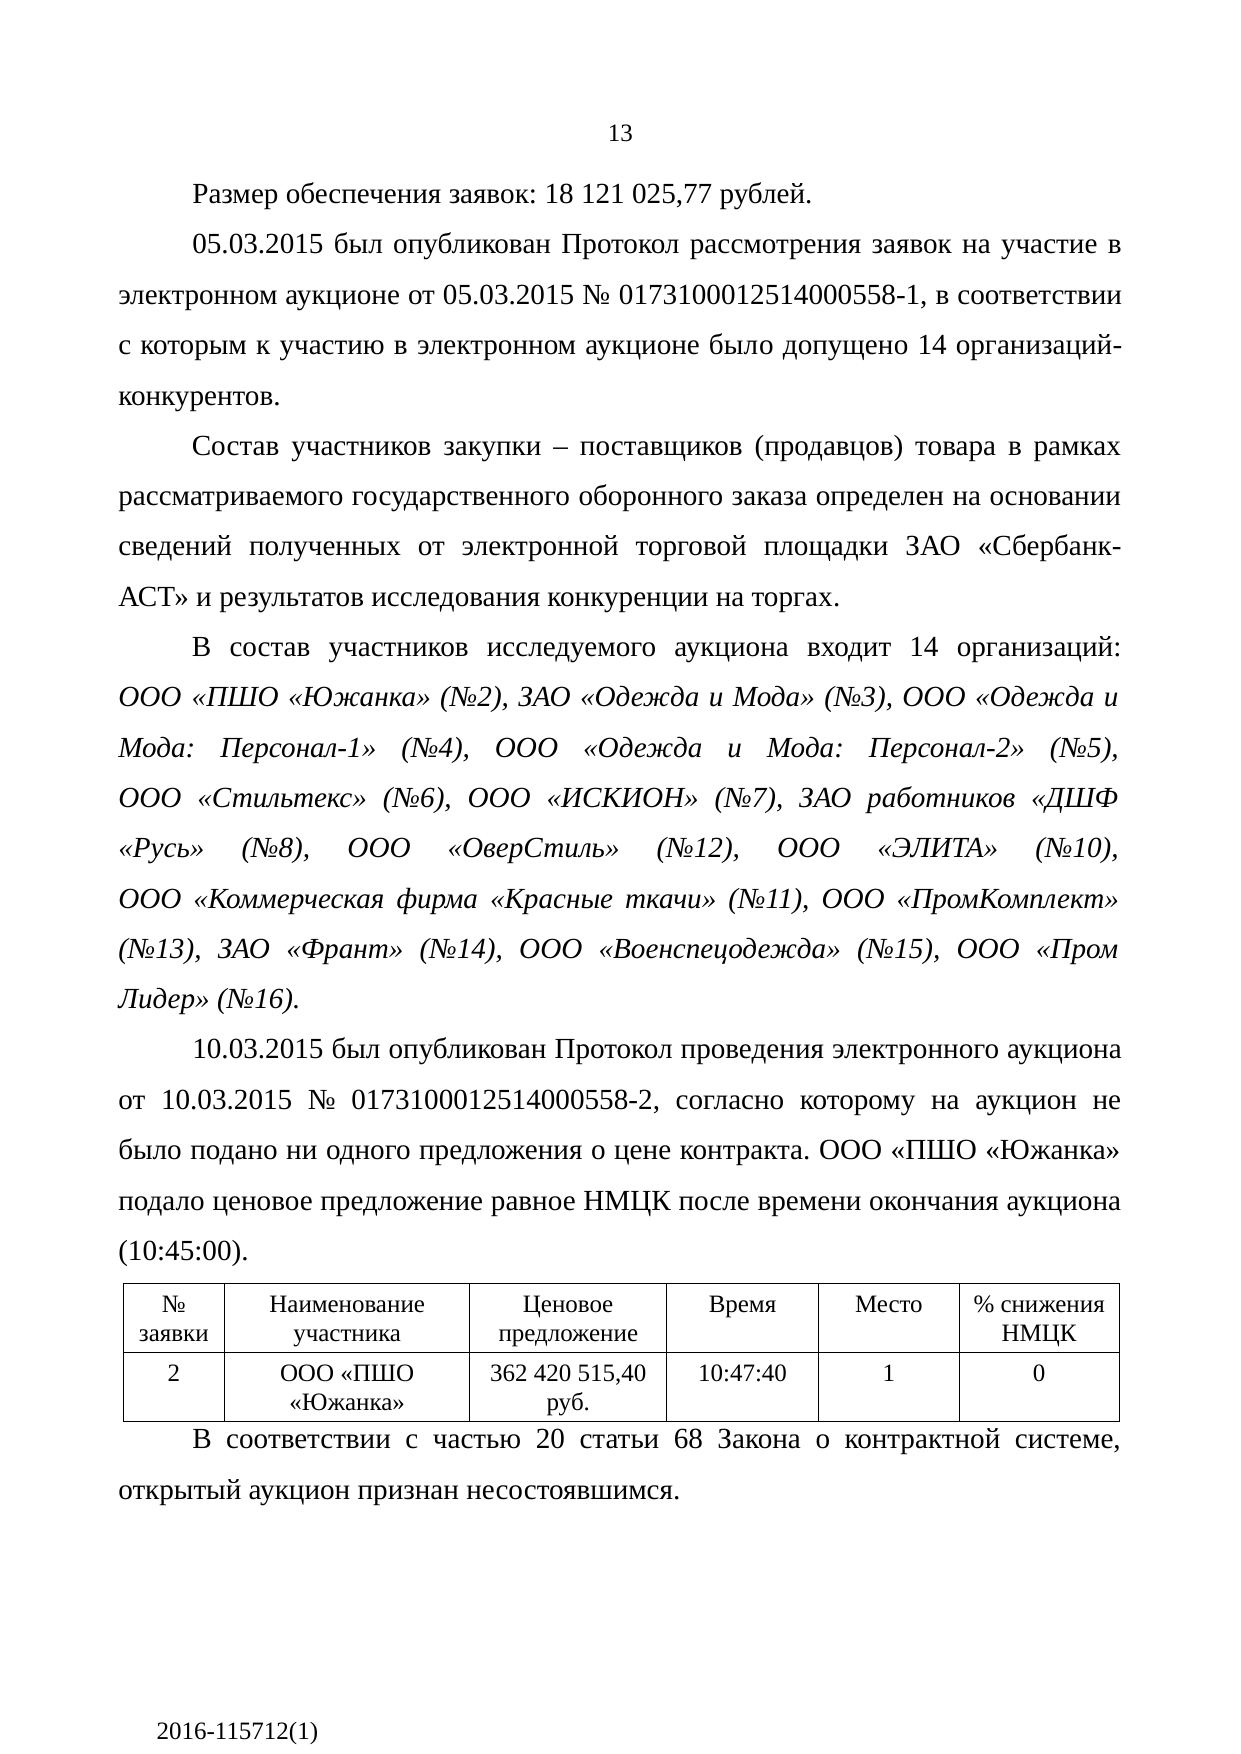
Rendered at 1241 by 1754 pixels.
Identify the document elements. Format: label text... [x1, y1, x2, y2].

text Состав участников закупки – поставщиков (продавцов) товара в рамках рассматриваемого государственного оборонного заказа определен на основании сведений полученных от электронной торговой площадки ЗАО «Сбербанк-АСТ» и результатов исследования конкуренции на торгах. [118, 428, 1122, 612]
table_cell 2 [124, 1353, 224, 1421]
text Размер обеспечения заявок: 18 121 025,77 рублей. [118, 176, 1122, 210]
table_header Место [819, 1284, 959, 1352]
table_cell 1 [819, 1353, 959, 1421]
text В состав участников исследуемого аукциона входит 14 организаций: ООО «ПШО «Южанка» (№2), ЗАО «Одежда и Мода» (№3), ООО «Одежда и Мода: Персонал-1» (№4), ООО «Одежда и Мода: Персонал-2» (№5), ООО «Стильтекс» (№6), ООО «ИСКИОН» (№7), ЗАО работников «ДШФ «Русь» (№8), ООО «ОверСтиль» (№12), ООО «ЭЛИТА» (№10), ООО «Коммерческая фирма «Красные ткачи» (№11), ООО «ПромКомплект» (№13), ЗАО «Франт» (№14), ООО «Военспецодежда» (№15), ООО «Пром Лидер» (№16). [118, 629, 1122, 1015]
table_header Время [667, 1284, 818, 1352]
text В соответствии с частью 20 статьи 68 Закона о контрактной системе, открытый аукцион признан несостоявшимся. [118, 1421, 1122, 1505]
table_header % снижения НМЦК [960, 1284, 1119, 1352]
table_cell 10:47:40 [667, 1353, 818, 1421]
table_header Ценовое предложение [470, 1284, 666, 1352]
table_cell 0 [960, 1353, 1119, 1421]
table_header Наименование участника [225, 1284, 469, 1352]
text 05.03.2015 был опубликован Протокол рассмотрения заявок на участие в электронном аукционе от 05.03.2015 № 0173100012514000558-1, в соответствии с которым к участию в электронном аукционе было допущено 14 организаций-конкурентов. [118, 227, 1122, 411]
table_cell ООО «ПШО «Южанка» [225, 1353, 469, 1421]
text 10.03.2015 был опубликован Протокол проведения электронного аукциона от 10.03.2015 № 0173100012514000558-2, согласно которому на аукцион не было подано ни одного предложения о цене контракта. ООО «ПШО «Южанка» подало ценовое предложение равное НМЦК после времени окончания аукциона (10:45:00). [118, 1032, 1122, 1266]
table_cell 362 420 515,40 руб. [470, 1353, 666, 1421]
table_header № заявки [124, 1284, 224, 1352]
